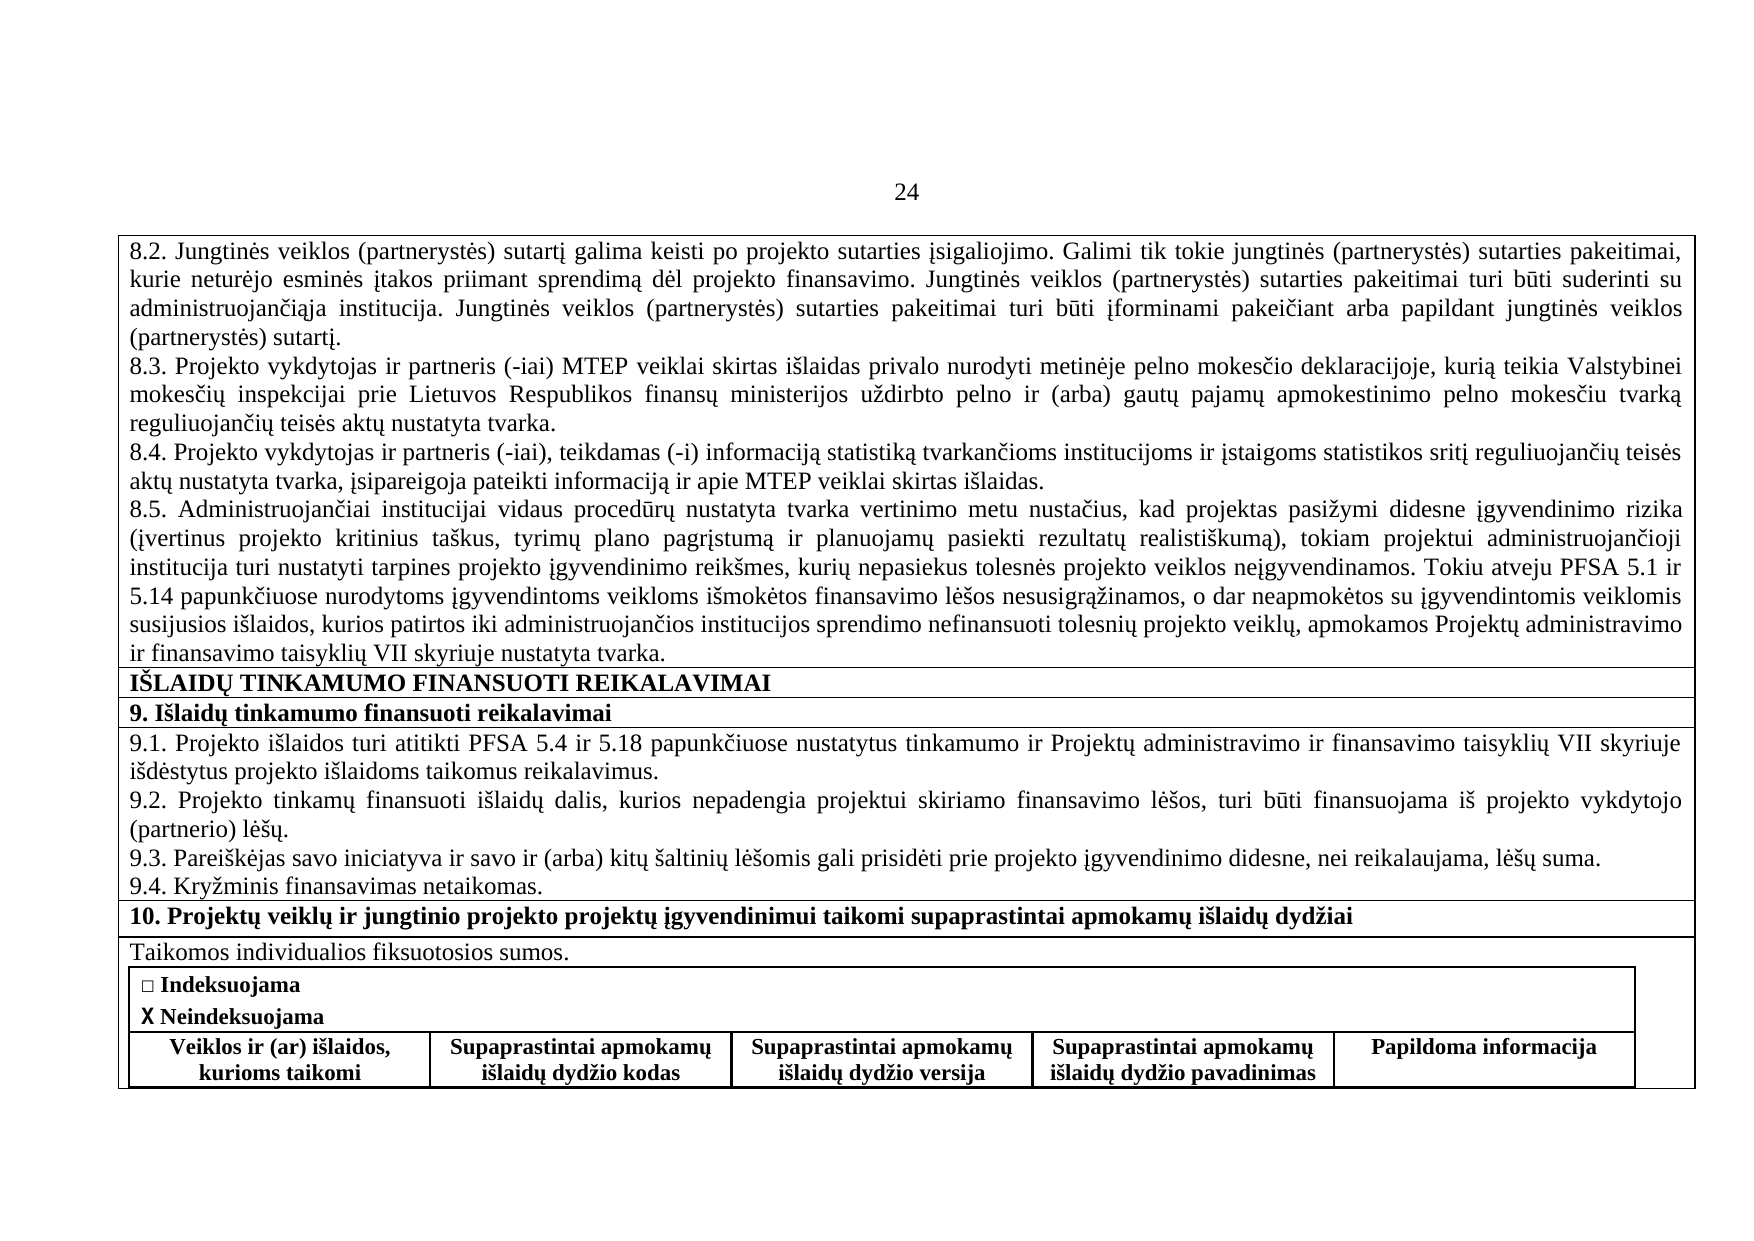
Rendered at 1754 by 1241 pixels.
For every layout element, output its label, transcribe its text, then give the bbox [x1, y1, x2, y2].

table_cell 8.2. Jungtinės veiklos (partnerystės) sutartį galima keisti po projekto sutarties įsigaliojimo. Galimi tik tokie jungtinės (partnerystės) sutarties pakeitimai, kurie neturėjo esminės įtakos priimant sprendimą dėl projekto finansavimo. Jungtinės veiklos (partnerystės) sutarties pakeitimai turi būti suderinti su administruojančiąja institucija. Jungtinės veiklos (partnerystės) sutarties pakeitimai turi būti įforminami pakeičiant arba papildant jungtinės veiklos (partnerystės) sutartį. 8.3. Projekto vykdytojas ir partneris (-iai) MTEP veiklai skirtas išlaidas privalo nurodyti metinėje pelno mokesčio deklaracijoje, kurią teikia Valstybinei mokesčių inspekcijai prie Lietuvos Respublikos finansų ministerijos uždirbto pelno ir (arba) gautų pajamų apmokestinimo pelno mokesčiu tvarką reguliuojančių teisės aktų nustatyta tvarka. 8.4. Projekto vykdytojas ir partneris (-iai), teikdamas (-i) informaciją statistiką tvarkančioms institucijoms ir įstaigoms statistikos sritį reguliuojančių teisės aktų nustatyta tvarka, įsipareigoja pateikti informaciją ir apie MTEP veiklai skirtas išlaidas. 8.5. Administruojančiai institucijai vidaus procedūrų nustatyta tvarka vertinimo metu nustačius, kad projektas pasižymi didesne įgyvendinimo rizika (įvertinus projekto kritinius taškus, tyrimų plano pagrįstumą ir planuojamų pasiekti rezultatų realistiškumą), tokiam projektui administruojančioji institucija turi nustatyti tarpines projekto įgyvendinimo reikšmes, kurių nepasiekus tolesnės projekto veiklos neįgyvendinamos. Tokiu atveju PFSA 5.1 ir 5.14 papunkčiuose nurodytoms įgyvendintoms veikloms išmokėtos finansavimo lėšos nesusigrąžinamos, o dar neapmokėtos su įgyvendintomis veiklomis susijusios išlaidos, kurios patirtos iki administruojančios institucijos sprendimo nefinansuoti tolesnių projekto veiklų, apmokamos Projektų administravimo ir finansavimo taisyklių VII skyriuje nustatyta tvarka. [119, 236, 1694, 667]
table_cell IŠLAIDŲ TINKAMUMO FINANSUOTI REIKALAVIMAI [119, 668, 1694, 697]
table_cell Taikomos individualios fiksuotosios sumos. [119, 938, 1694, 1088]
table_cell 9.1. Projekto išlaidos turi atitikti PFSA 5.4 ir 5.18 papunkčiuose nustatytus tinkamumo ir Projektų administravimo ir finansavimo taisyklių VII skyriuje išdėstytus projekto išlaidoms taikomus reikalavimus. 9.2. Projekto tinkamų finansuoti išlaidų dalis, kurios nepadengia projektui skiriamo finansavimo lėšos, turi būti finansuojama iš projekto vykdytojo (partnerio) lėšų. 9.3. Pareiškėjas savo iniciatyva ir savo ir (arba) kitų šaltinių lėšomis gali prisidėti prie projekto įgyvendinimo didesne, nei reikalaujama, lėšų suma. 9.4. Kryžminis finansavimas netaikomas. [119, 728, 1694, 900]
table_cell Supaprastintai apmokamų išlaidų dydžio versija [733, 1033, 1031, 1086]
table_cell Supaprastintai apmokamų išlaidų dydžio pavadinimas [1034, 1033, 1333, 1086]
table_cell Veiklos ir (ar) išlaidos, kurioms taikomi [130, 1033, 429, 1086]
table_cell Papildoma informacija [1335, 1033, 1634, 1086]
table_cell 9. Išlaidų tinkamumo finansuoti reikalavimai [119, 698, 1694, 727]
table_cell 10. Projektų veiklų ir jungtinio projekto projektų įgyvendinimui taikomi supaprastintai apmokamų išlaidų dydžiai [119, 901, 1694, 936]
table_header ☐ Indeksuojama X Neindeksuojama [130, 968, 1634, 1031]
table_cell Supaprastintai apmokamų išlaidų dydžio kodas [431, 1033, 730, 1086]
